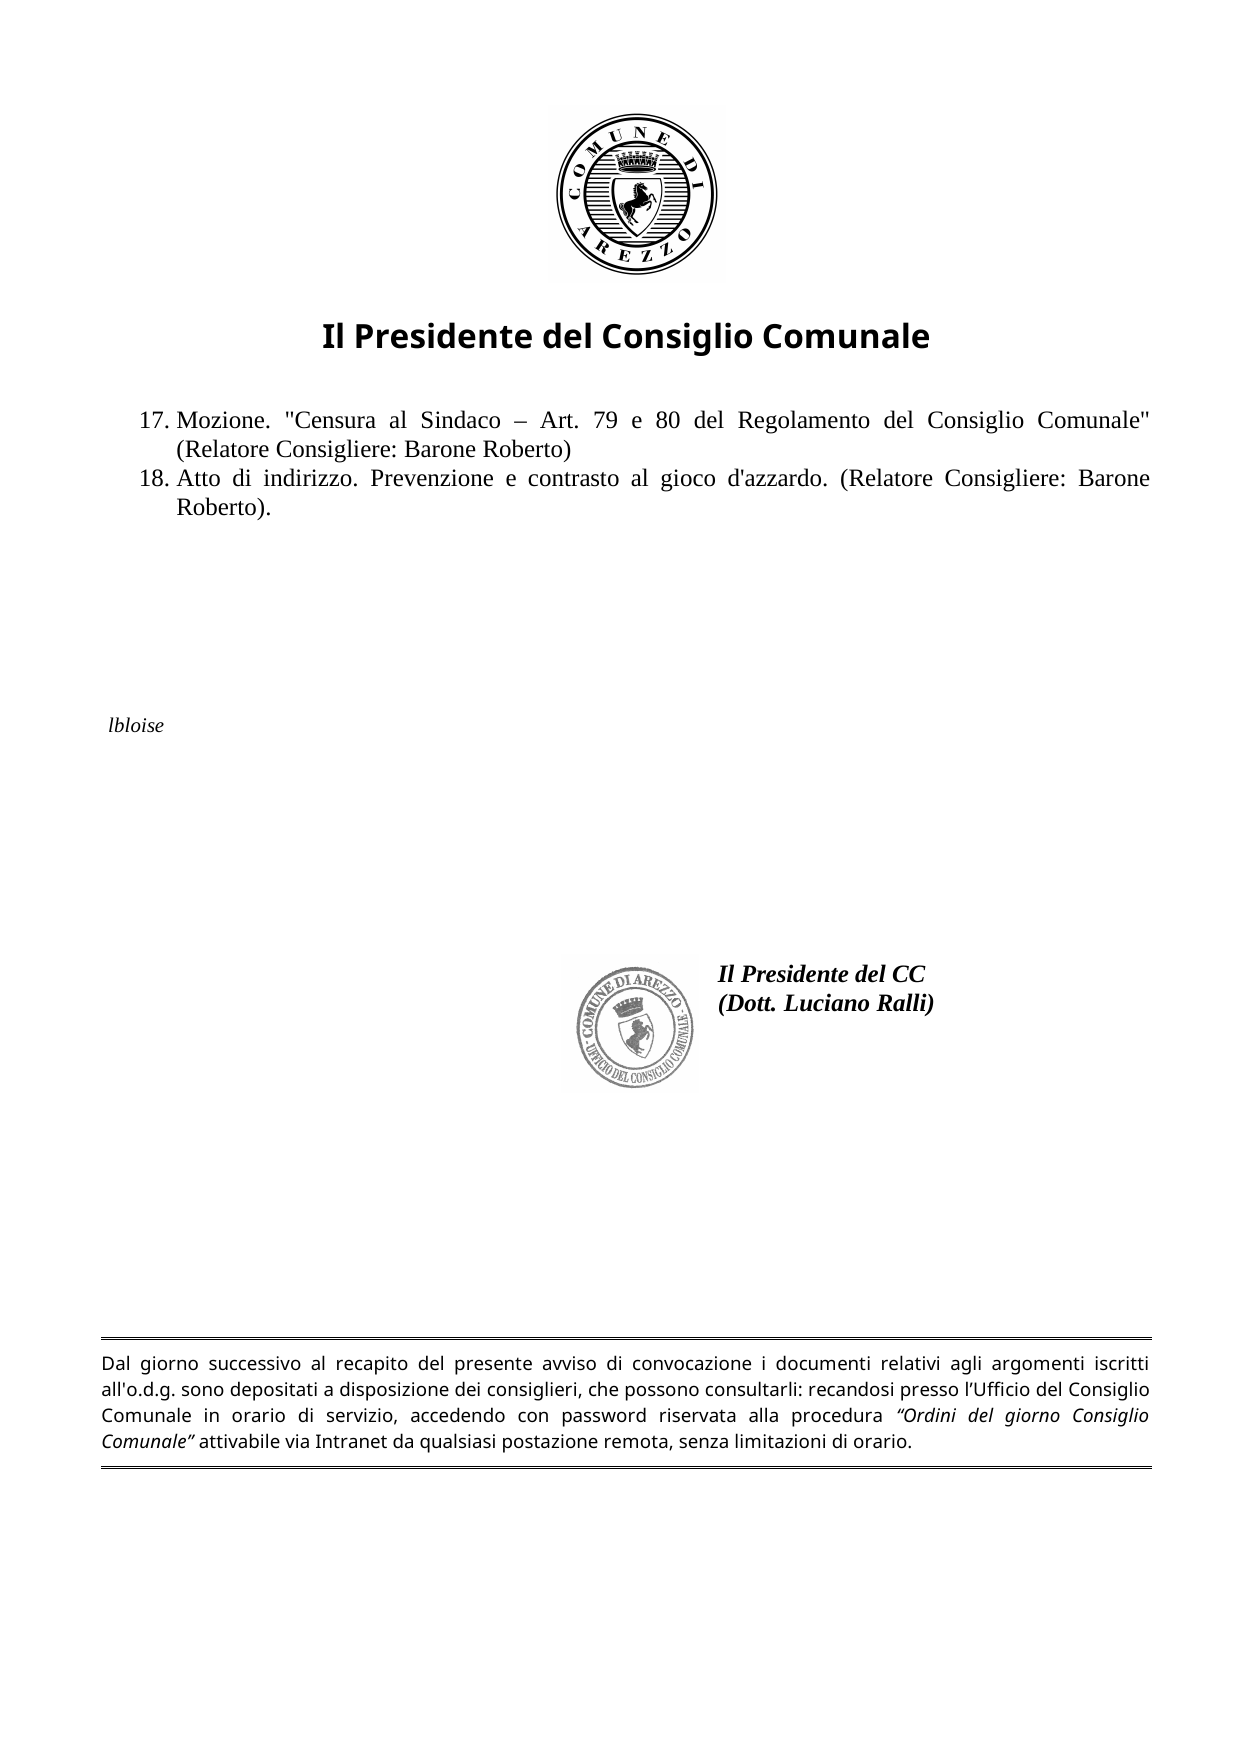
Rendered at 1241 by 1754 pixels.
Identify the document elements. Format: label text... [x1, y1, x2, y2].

list Mozione. "Censura al Sindaco – Art. 79 e 80 del Regolamento del Consiglio Comunale" (Relatore Consigliere: Barone Roberto) [139, 405, 1152, 463]
text Il Presidente del CC [699, 959, 1152, 988]
text Dal giorno successivo al recapito del presente avviso di convocazione i documenti relativi agli argomenti iscritti all'o.d.g. sono depositati a disposizione dei consiglieri, che possono consultarli: recandosi presso l’Ufficio del Consiglio Comunale in orario di servizio, accedendo con password riservata alla procedura “Ordini del giorno Consiglio Comunale” attivabile via Intranet da qualsiasi postazione remota, senza limitazioni di orario. [101, 1340, 1152, 1466]
list Atto di indirizzo. Prevenzione e contrasto al gioco d'azzardo. (Relatore Consigliere: Barone Roberto). [139, 463, 1152, 521]
table_cell lbloise [102, 707, 1147, 935]
picture [548, 105, 726, 283]
table_header [102, 637, 1147, 707]
text [138, 959, 560, 988]
picture [560, 954, 699, 1095]
text [101, 988, 560, 1017]
text (Dott. Luciano Ralli) [699, 988, 1152, 1017]
